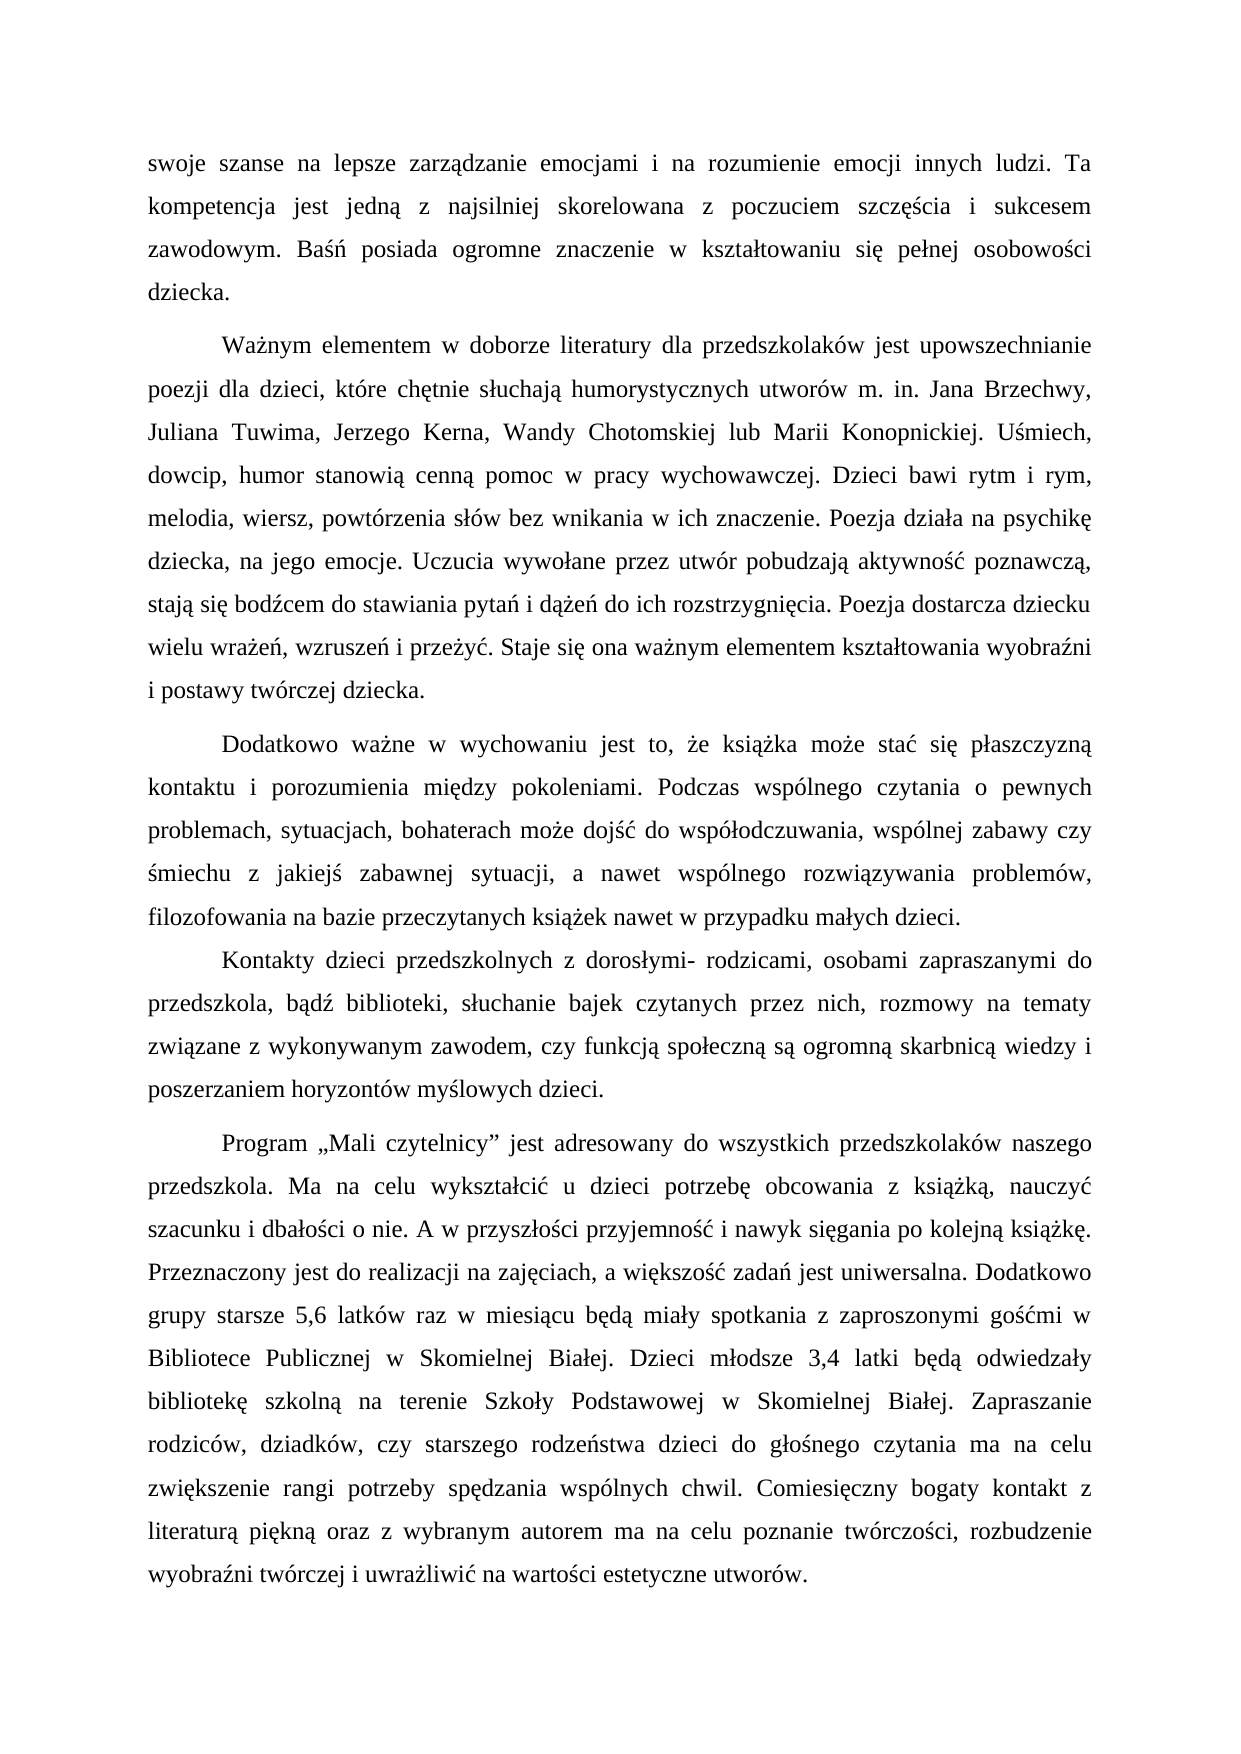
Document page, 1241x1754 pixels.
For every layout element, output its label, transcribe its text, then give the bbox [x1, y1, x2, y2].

text Kontakty dzieci przedszkolnych z dorosłymi- rodzicami, osobami zapraszanymi do przedszkola, bądź biblioteki, słuchanie bajek czytanych przez nich, rozmowy na tematy związane z wykonywanym zawodem, czy funkcją społeczną są ogromną skarbnicą wiedzy i poszerzaniem horyzontów myślowych dzieci. [148, 945, 1093, 1103]
text swoje szanse na lepsze zarządzanie emocjami i na rozumienie emocji innych ludzi. Ta kompetencja jest jedną z najsilniej skorelowana z poczuciem szczęścia i sukcesem zawodowym. Baśń posiada ogromne znaczenie w kształtowaniu się pełnej osobowości dziecka. [148, 148, 1093, 306]
text Dodatkowo ważne w wychowaniu jest to, że książka może stać się płaszczyzną kontaktu i porozumienia między pokoleniami. Podczas wspólnego czytania o pewnych problemach, sytuacjach, bohaterach może dojść do współodczuwania, wspólnej zabawy czy śmiechu z jakiejś zabawnej sytuacji, a nawet wspólnego rozwiązywania problemów, filozofowania na bazie przeczytanych książek nawet w przypadku małych dzieci. [148, 729, 1093, 930]
text Ważnym elementem w doborze literatury dla przedszkolaków jest upowszechnianie poezji dla dzieci, które chętnie słuchają humorystycznych utworów m. in. Jana Brzechwy, Juliana Tuwima, Jerzego Kerna, Wandy Chotomskiej lub Marii Konopnickiej. Uśmiech, dowcip, humor stanowią cenną pomoc w pracy wychowawczej. Dzieci bawi rytm i rym, melodia, wiersz, powtórzenia słów bez wnikania w ich znaczenie. Poezja działa na psychikę dziecka, na jego emocje. Uczucia wywołane przez utwór pobudzają aktywność poznawczą, stają się bodźcem do stawiania pytań i dążeń do ich rozstrzygnięcia. Poezja dostarcza dziecku wielu wrażeń, wzruszeń i przeżyć. Staje się ona ważnym elementem kształtowania wyobraźni i postawy twórczej dziecka. [148, 331, 1093, 704]
text Program „Mali czytelnicy” jest adresowany do wszystkich przedszkolaków naszego przedszkola. Ma na celu wykształcić u dzieci potrzebę obcowania z książką, nauczyć szacunku i dbałości o nie. A w przyszłości przyjemność i nawyk sięgania po kolejną książkę. Przeznaczony jest do realizacji na zajęciach, a większość zadań jest uniwersalna. Dodatkowo grupy starsze 5,6 latków raz w miesiącu będą miały spotkania z zaproszonymi gośćmi w Bibliotece Publicznej w Skomielnej Białej. Dzieci młodsze 3,4 latki będą odwiedzały bibliotekę szkolną na terenie Szkoły Podstawowej w Skomielnej Białej. Zapraszanie rodziców, dziadków, czy starszego rodzeństwa dzieci do głośnego czytania ma na celu zwiększenie rangi potrzeby spędzania wspólnych chwil. Comiesięczny bogaty kontakt z literaturą piękną oraz z wybranym autorem ma na celu poznanie twórczości, rozbudzenie wyobraźni twórczej i uwrażliwić na wartości estetyczne utworów. [148, 1128, 1093, 1588]
